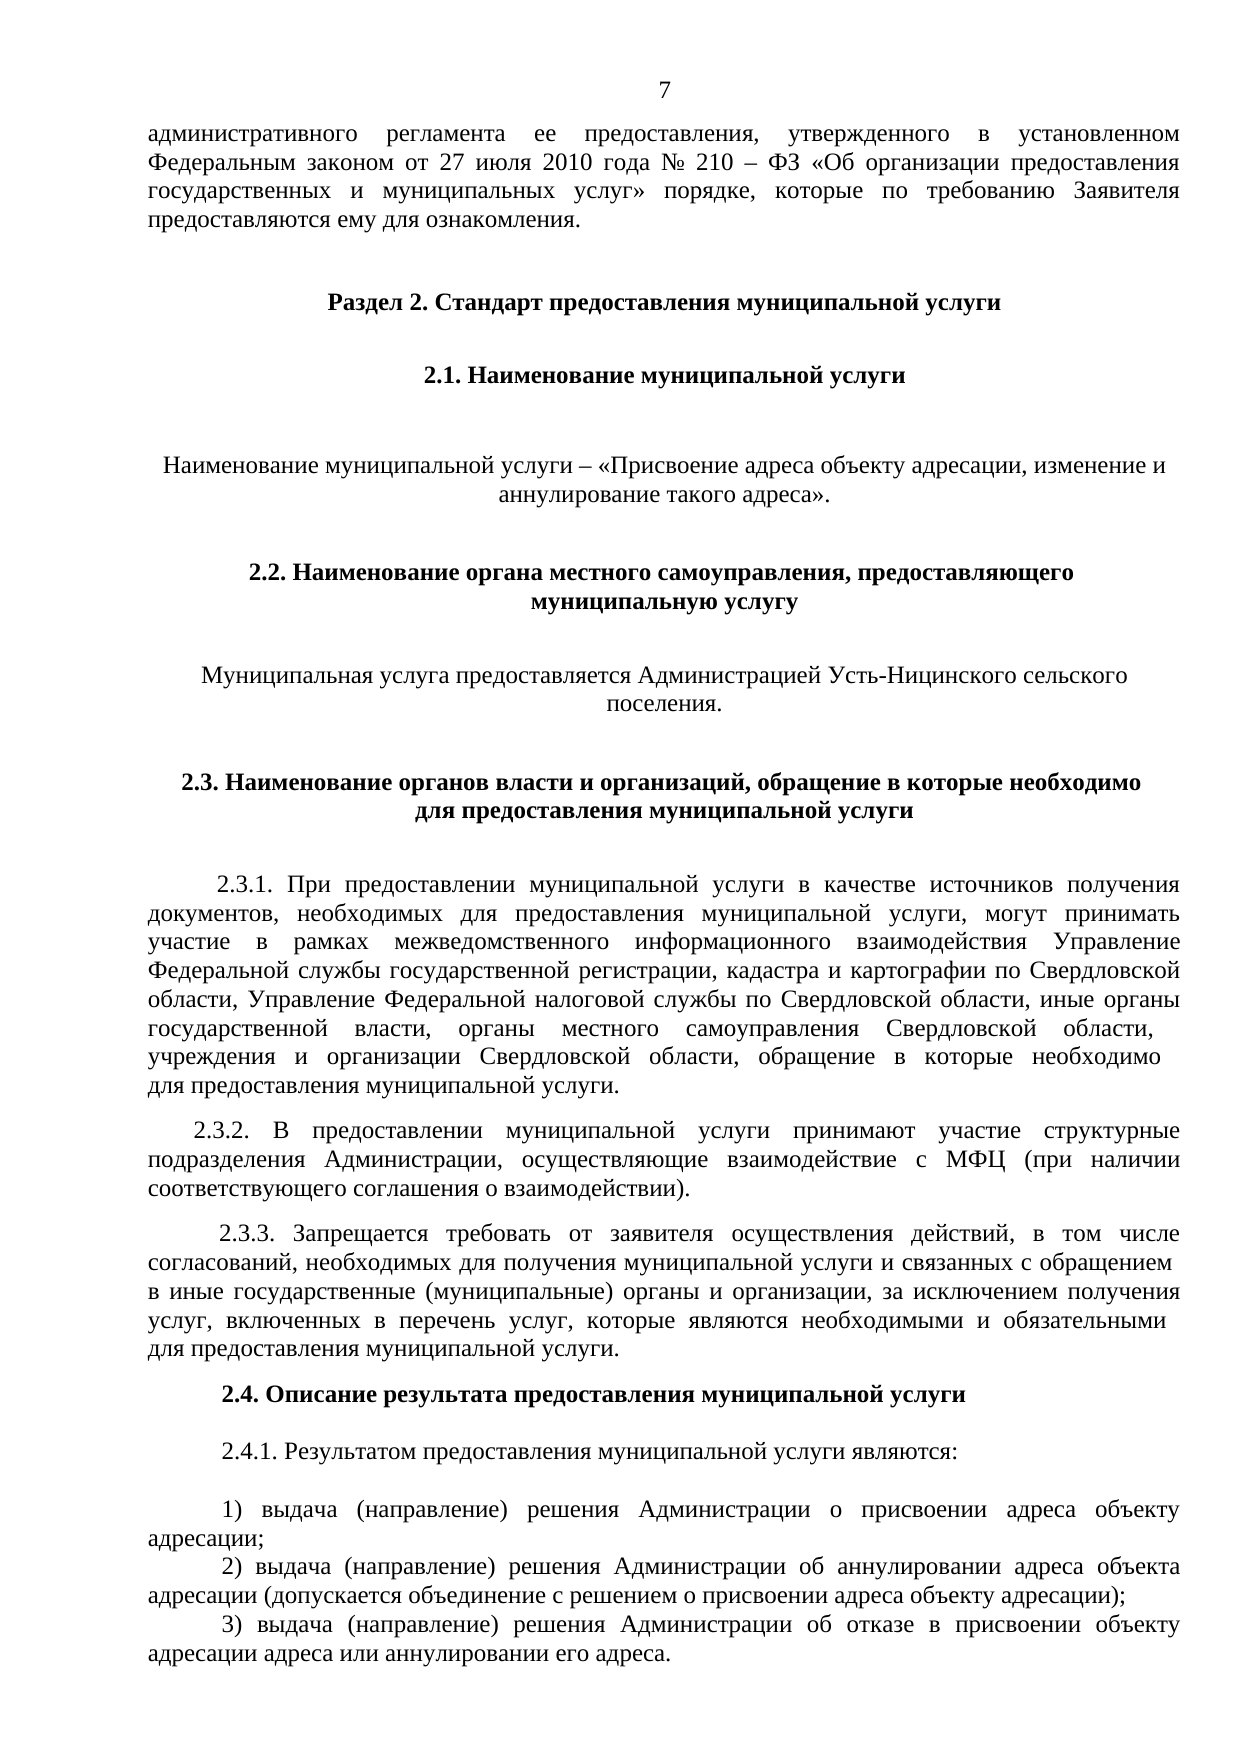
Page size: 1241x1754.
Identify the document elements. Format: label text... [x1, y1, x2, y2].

text административного регламента ее предоставления, утвержденного в установленном Федеральным законом от 27 июля 2010 года № 210 – ФЗ «Об организации предоставления государственных и муниципальных услуг» порядке, которые по требованию Заявителя предоставляются ему для ознакомления. [148, 118, 1181, 233]
text 2.3.2. В предоставлении муниципальной услуги принимают участие структурные подразделения Администрации, осуществляющие взаимодействие с МФЦ (при наличии соответствующего соглашения о взаимодействии). [148, 1116, 1181, 1202]
text Наименование муниципальной услуги – «Присвоение адреса объекту адресации, изменение и аннулирование такого адреса». [148, 450, 1181, 508]
text 2.3.1. При предоставлении муниципальной услуги в качестве источников получения документов, необходимых для предоставления муниципальной услуги, могут принимать участие в рамках межведомственного информационного взаимодействия Управление Федеральной службы государственной регистрации, кадастра и картографии по Свердловской области, Управление Федеральной налоговой службы по Свердловской области, иные органы государственной власти, органы местного самоуправления Свердловской области, учреждения и организации Свердловской области, обращение в которые необходимо для предоставления муниципальной услуги. [148, 869, 1181, 1099]
text 2.4. Описание результата предоставления муниципальной услуги [148, 1379, 1181, 1408]
text 2.4.1. Результатом предоставления муниципальной услуги являются: [148, 1436, 1181, 1465]
subtitle 2.3. Наименование органов власти и организаций, обращение в которые необходимо для предоставления муниципальной услуги [148, 767, 1181, 824]
text 2.3.3. Запрещается требовать от заявителя осуществления действий, в том числе согласований, необходимых для получения муниципальной услуги и связанных с обращением в иные государственные (муниципальные) органы и организации, за исключением получения услуг, включенных в перечень услуг, которые являются необходимыми и обязательными для предоставления муниципальной услуги. [148, 1218, 1181, 1362]
text 2.1. Наименование муниципальной услуги [148, 360, 1181, 389]
subtitle Раздел 2. Стандарт предоставления муниципальной услуги [148, 287, 1181, 316]
text 3) выдача (направление) решения Администрации об отказе в присвоении объекту адресации адреса или аннулировании его адреса. [148, 1609, 1181, 1666]
text 1) выдача (направление) решения Администрации о присвоении адреса объекту адресации; [148, 1494, 1181, 1551]
text 2) выдача (направление) решения Администрации об аннулировании адреса объекта адресации (допускается объединение с решением о присвоении адреса объекту адресации); [148, 1551, 1181, 1609]
subtitle 2.2. Наименование органа местного самоуправления, предоставляющего муниципальную услугу [148, 557, 1181, 615]
text Муниципальная услуга предоставляется Администрацией Усть-Ницинского сельского поселения. [148, 660, 1181, 717]
